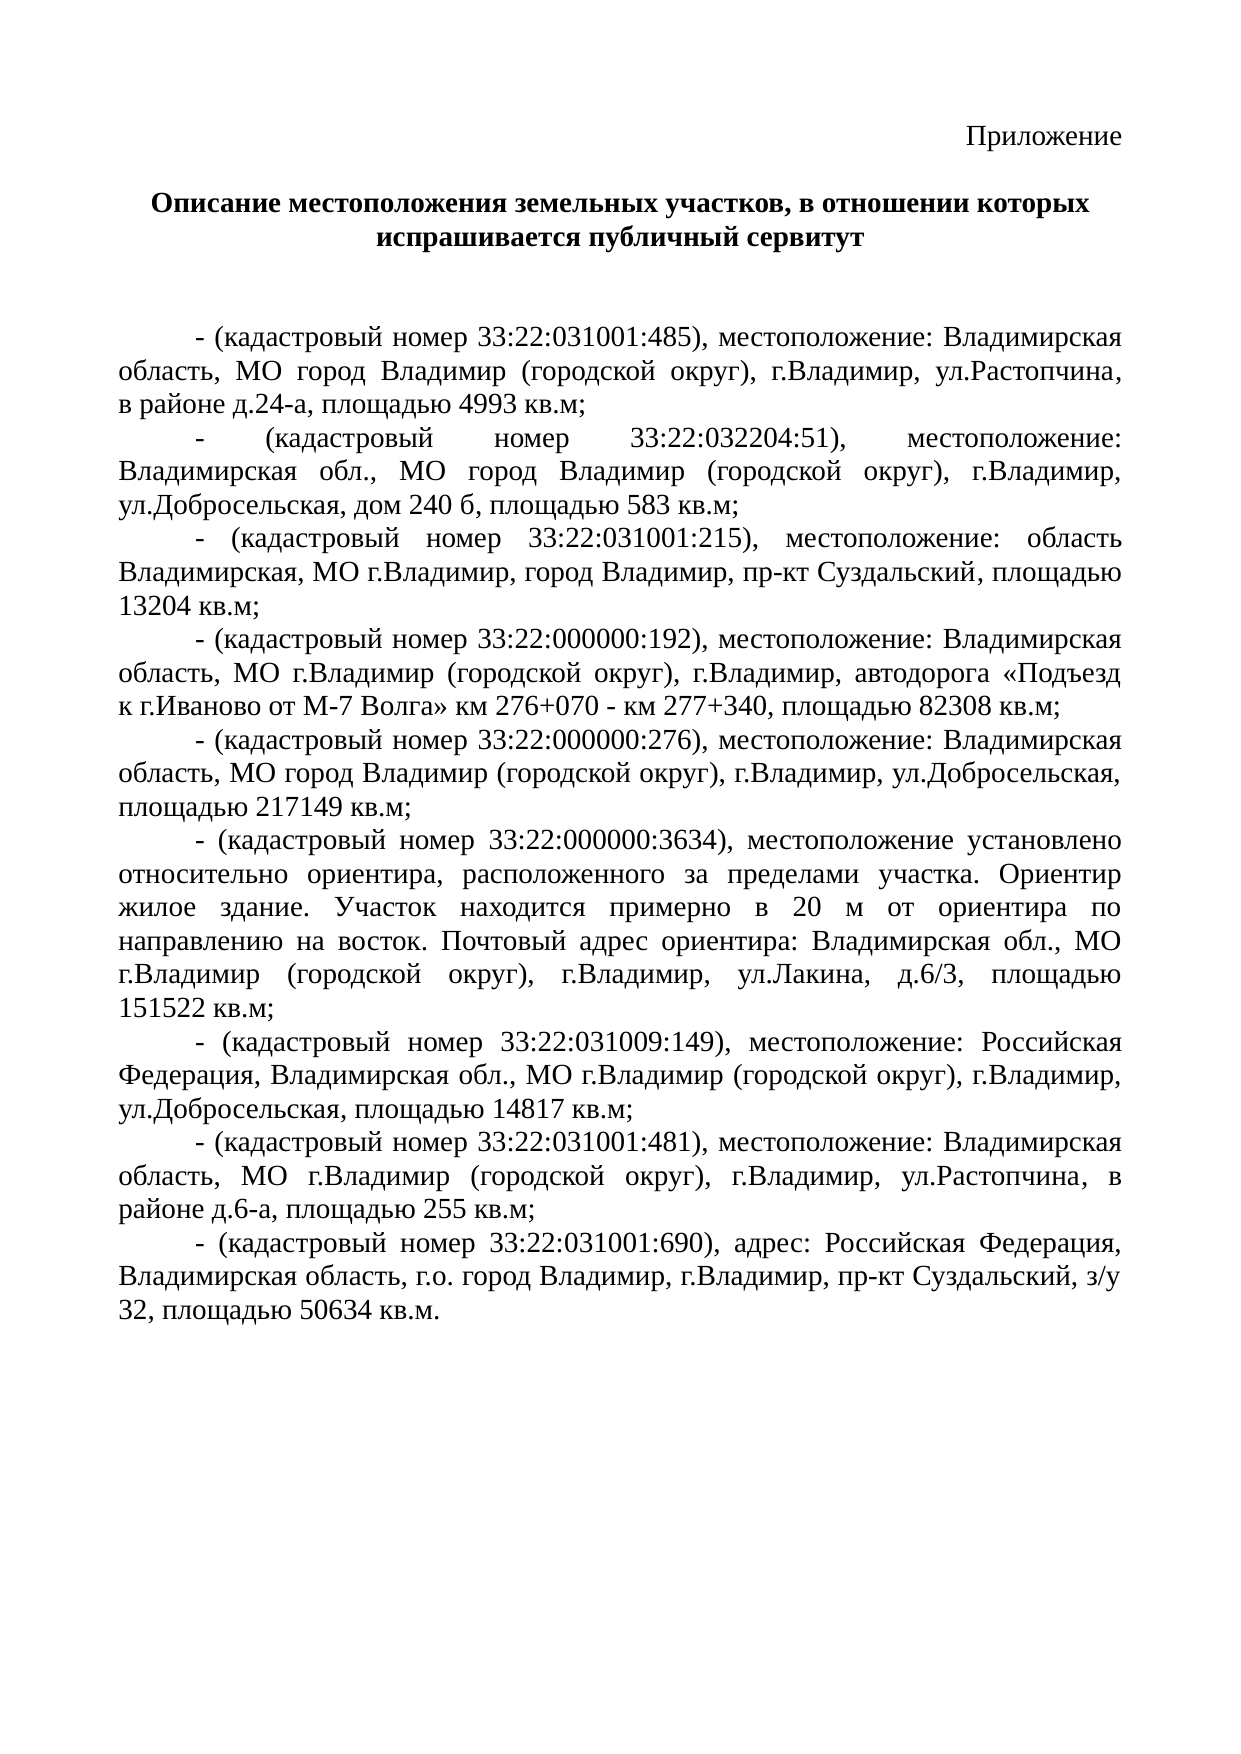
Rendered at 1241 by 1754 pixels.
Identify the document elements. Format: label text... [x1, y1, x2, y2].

text - (кадастровый номер 33:22:031001:481), местоположение: Владимирская область, МО г.Владимир (городской округ), г.Владимир, ул.Растопчина, в районе д.6-а, площадью 255 кв.м; [118, 1124, 1122, 1225]
text - (кадастровый номер 33:22:031009:149), местоположение: Российская Федерация, Владимирская обл., МО г.Владимир (городской округ), г.Владимир, ул.Добросельская, площадью 14817 кв.м; [118, 1024, 1122, 1124]
text - (кадастровый номер 33:22:032204:51), местоположение: Владимирская обл., МО город Владимир (городской округ), г.Владимир, ул.Добросельская, дом 240 б, площадью 583 кв.м; [118, 420, 1122, 521]
text - (кадастровый номер 33:22:000000:3634), местоположение установлено относительно ориентира, расположенного за пределами участка. Ориентир жилое здание. Участок находится примерно в 20 м от ориентира по направлению на восток. Почтовый адрес ориентира: Владимирская обл., МО г.Владимир (городской округ), г.Владимир, ул.Лакина, д.6/3, площадью 151522 кв.м; [118, 822, 1122, 1024]
text - (кадастровый номер 33:22:031001:690), адрес: Российская Федерация, Владимирская область, г.о. город Владимир, г.Владимир, пр-кт Суздальский, з/у 32, площадью 50634 кв.м. [118, 1225, 1122, 1326]
text - (кадастровый номер 33:22:000000:276), местоположение: Владимирская область, МО город Владимир (городской округ), г.Владимир, ул.Добросельская, площадью 217149 кв.м; [118, 722, 1122, 822]
text - (кадастровый номер 33:22:031001:485), местоположение: Владимирская область, МО город Владимир (городской округ), г.Владимир, ул.Растопчина, в районе д.24-а, площадью 4993 кв.м; [118, 319, 1122, 420]
text - (кадастровый номер 33:22:031001:215), местоположение: область Владимирская, МО г.Владимир, город Владимир, пр-кт Суздальский, площадью 13204 кв.м; [118, 521, 1122, 621]
text - (кадастровый номер 33:22:000000:192), местоположение: Владимирская область, МО г.Владимир (городской округ), г.Владимир, автодорога «Подъезд к г.Иваново от М-7 Волга» км 276+070 - км 277+340, площадью 82308 кв.м; [118, 621, 1122, 722]
text Описание местоположения земельных участков, в отношении которых испрашивается публичный сервитут [118, 185, 1122, 252]
text Приложение [118, 118, 1122, 152]
